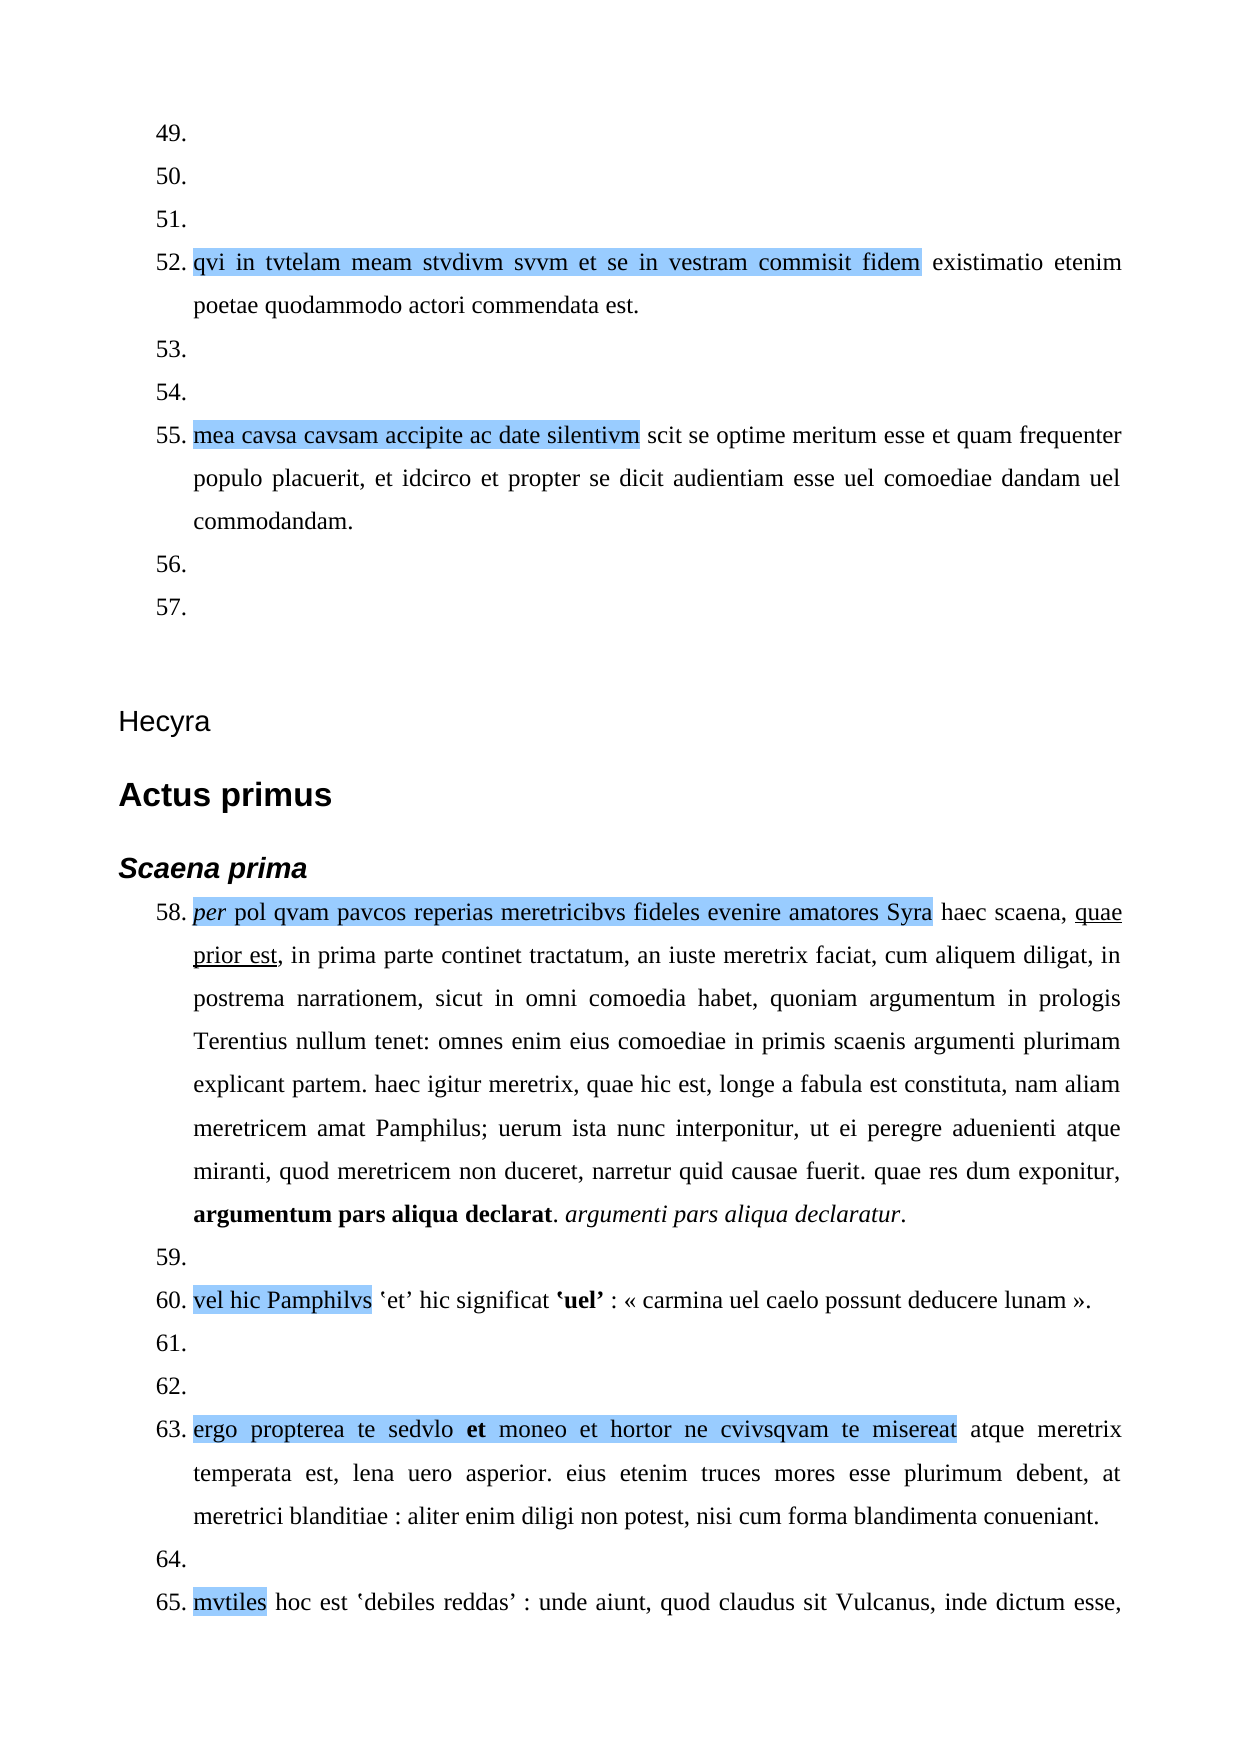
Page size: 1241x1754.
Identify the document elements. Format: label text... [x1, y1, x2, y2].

list ergo propterea te sedvlo et moneo et hortor ne cvivsqvam te misereat atque meretrix temperata est, lena uero asperior. eius etenim truces mores esse plurimum debent, at meretrici blanditiae : aliter enim diligi non potest, nisi cum forma blandimenta conueniant. [156, 1414, 1122, 1529]
subtitle Actus primus [118, 775, 1122, 813]
subtitle Hecyra [118, 704, 1122, 737]
list mea cavsa cavsam accipite ac date silentivm scit se optime meritum esse et quam frequenter populo placuerit, et idcirco et propter se dicit audientiam esse uel comoediae dandam uel commodandam. [156, 420, 1122, 535]
list qvi in tvtelam meam stvdivm svvm et se in vestram commisit fidem existimatio etenim poetae quodammodo actori commendata est. [156, 247, 1122, 319]
subtitle Scaena prima [118, 851, 1122, 884]
list vel hic Pamphilvs ‛et’ hic significat ‛uel’ : « carmina uel caelo possunt deducere lunam ». [156, 1285, 1122, 1314]
list per pol qvam pavcos reperias meretricibvs fideles evenire amatores Syra haec scaena, quae prior est, in prima parte continet tractatum, an iuste meretrix faciat, cum aliquem diligat, in postrema narrationem, sicut in omni comoedia habet, quoniam argumentum in prologis Terentius nullum tenet: omnes enim eius comoediae in primis scaenis argumenti plurimam explicant partem. haec igitur meretrix, quae hic est, longe a fabula est constituta, nam aliam meretricem amat Pamphilus; uerum ista nunc interponitur, ut ei peregre aduenienti atque miranti, quod meretricem non duceret, narretur quid causae fuerit. quae res dum exponitur, argumentum pars aliqua declarat. argumenti pars aliqua declaratur. [156, 897, 1122, 1228]
list mvtiles hoc est ‛debiles reddas’ : unde aiunt, quod claudus sit Vulcanus, inde dictum esse, [156, 1587, 1122, 1616]
